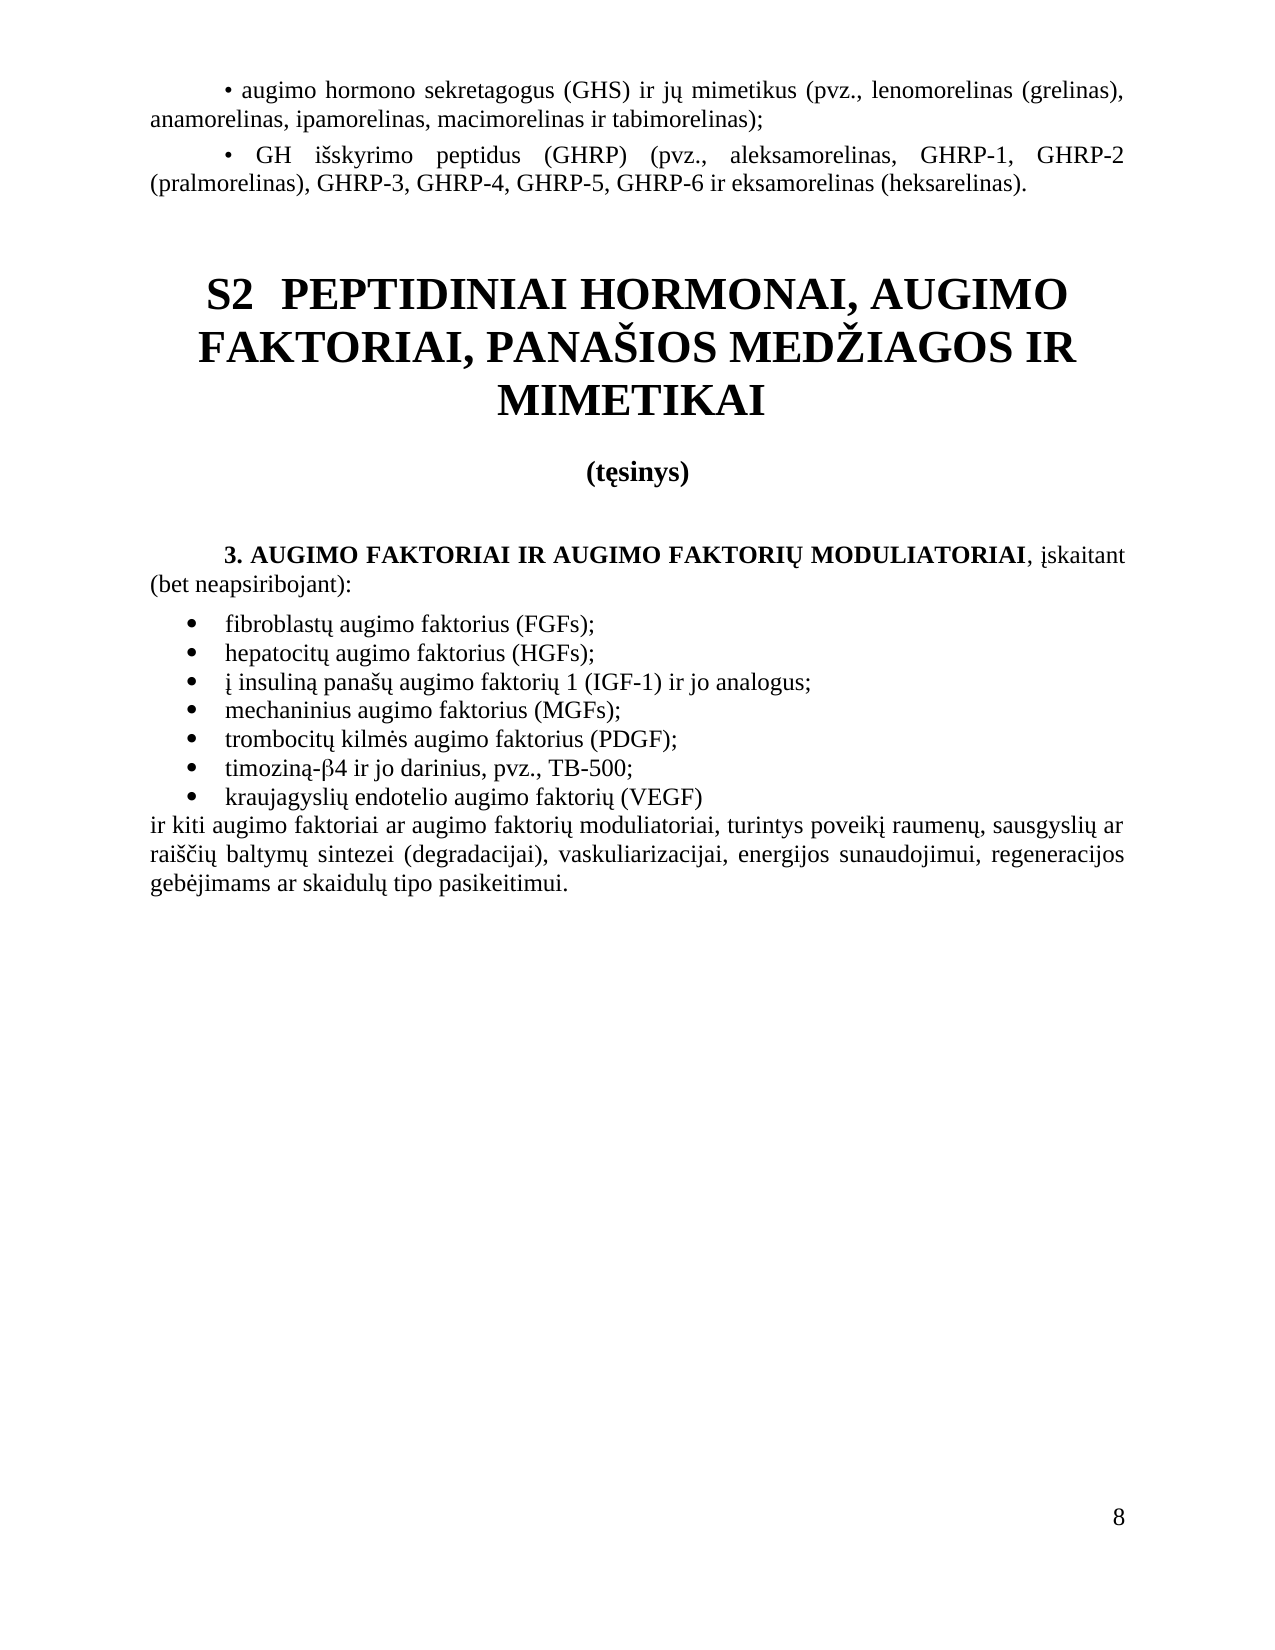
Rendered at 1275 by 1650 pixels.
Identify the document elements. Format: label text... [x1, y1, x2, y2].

text 3. AUGIMO FAKTORIAI IR AUGIMO FAKTORIŲ MODULIATORIAI, įskaitant (bet neapsiribojant): [150, 540, 1125, 597]
text  mechaninius augimo faktorius (MGFs); [187, 696, 1125, 724]
text  kraujagyslių endotelio augimo faktorių (VEGF) [187, 782, 1125, 811]
text  timoziną-4 ir jo darinius, pvz., TB-500; [187, 753, 1125, 782]
text  trombocitų kilmės augimo faktorius (PDGF); [187, 724, 1125, 753]
text  hepatocitų augimo faktorius (HGFs); [187, 638, 1125, 667]
text  fibroblastų augimo faktorius (FGFs); [187, 609, 1125, 638]
text S2 PEPTIDINIAI HORMONAI, AUGIMO FAKTORIAI, PANAŠIOS MEDŽIAGOS IR MIMETIKAI [150, 267, 1125, 425]
text  į insuliną panašų augimo faktorių 1 (IGF-1) ir jo analogus; [187, 667, 1125, 696]
text ir kiti augimo faktoriai ar augimo faktorių moduliatoriai, turintys poveikį raumenų, sausgyslių ar raiščių baltymų sintezei (degradacijai), vaskuliarizacijai, energijos sunaudojimui, regeneracijos gebėjimams ar skaidulų tipo pasikeitimui. [150, 811, 1125, 897]
text • augimo hormono sekretagogus (GHS) ir jų mimetikus (pvz., lenomorelinas (grelinas), anamorelinas, ipamorelinas, macimorelinas ir tabimorelinas); [150, 75, 1125, 132]
text (tęsinys) [150, 454, 1125, 487]
text • GH išskyrimo peptidus (GHRP) (pvz., aleksamorelinas, GHRP-1, GHRP-2 (pralmorelinas), GHRP-3, GHRP-4, GHRP-5, GHRP-6 ir eksamorelinas (heksarelinas). [150, 140, 1125, 197]
